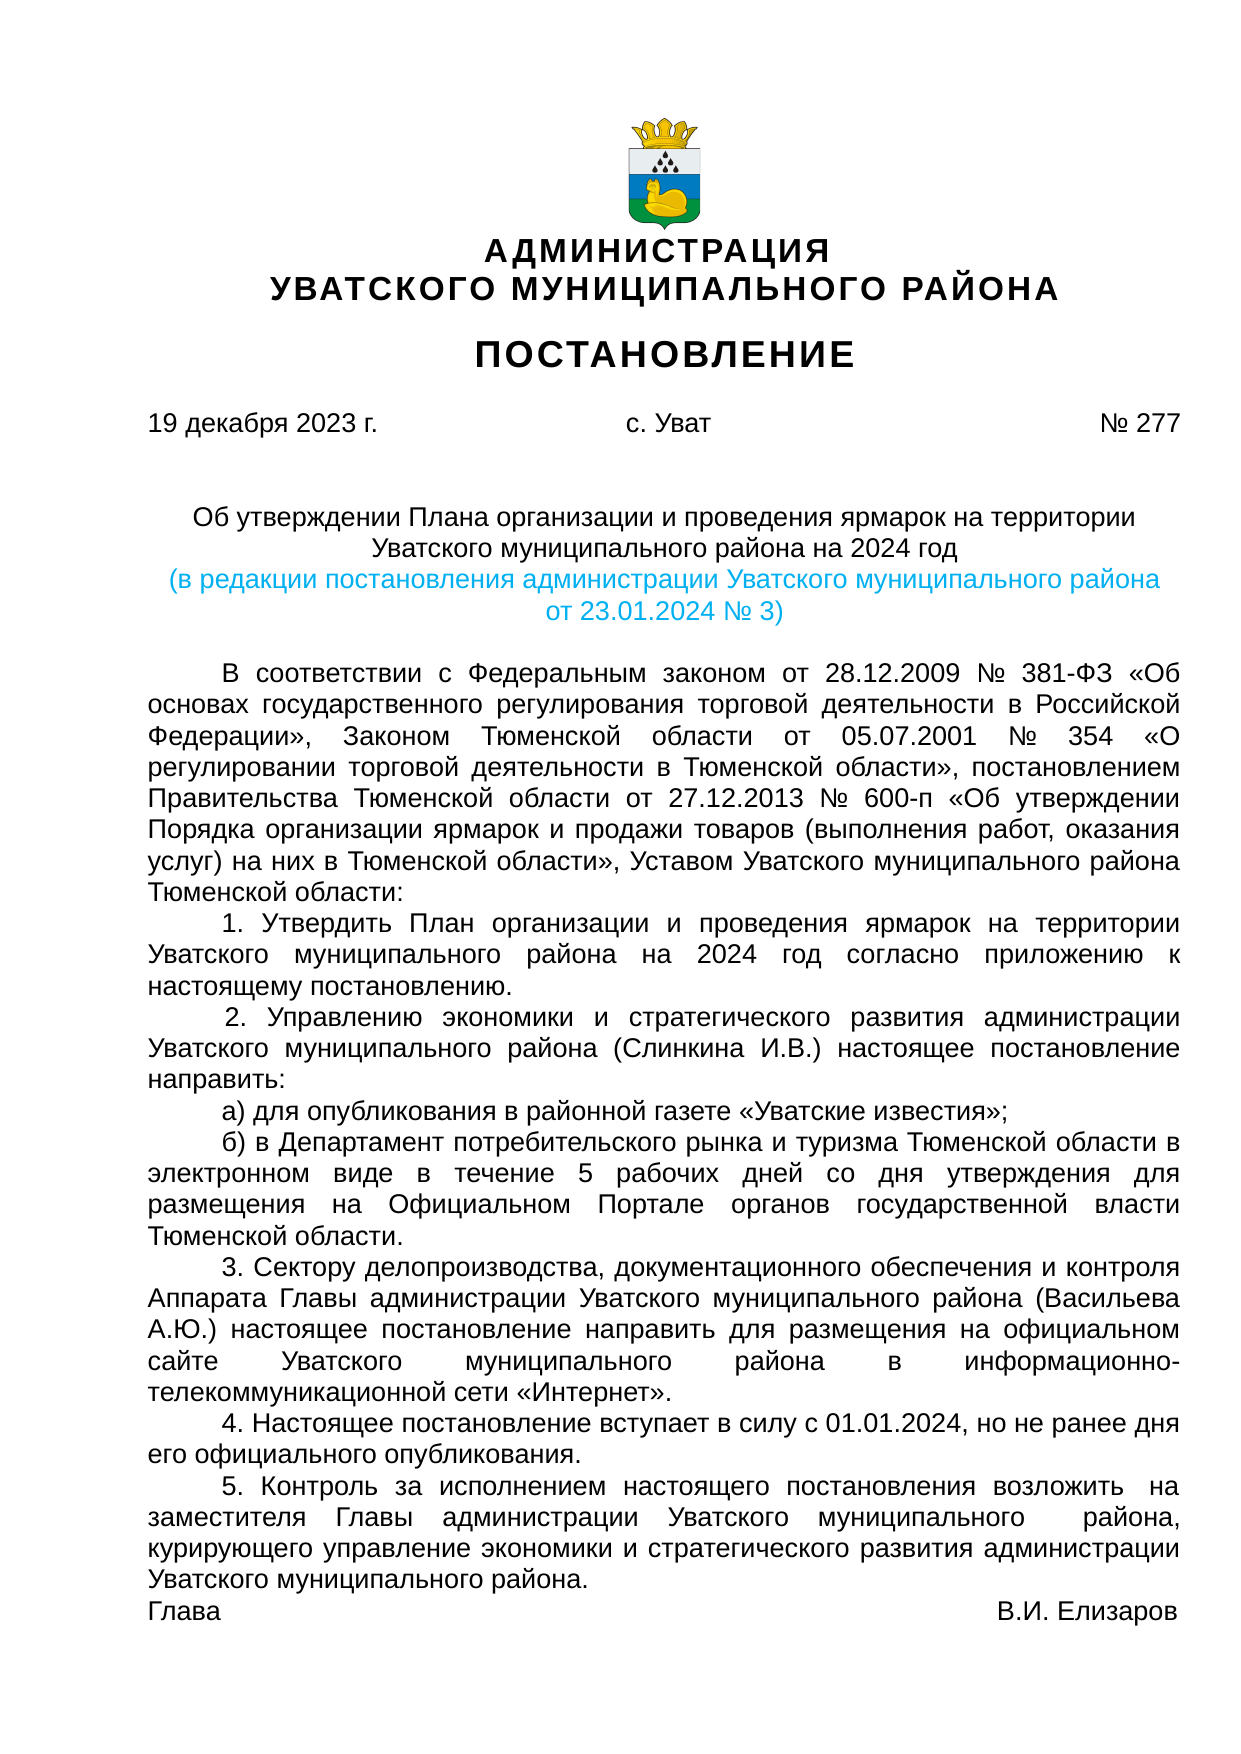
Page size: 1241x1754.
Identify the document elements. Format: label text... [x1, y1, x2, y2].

text Уватского муниципального района на 2024 год [147, 532, 1181, 563]
text Глава В.И. Елизаров [147, 1594, 1181, 1626]
text б) в Департамент потребительского рынка и туризма Тюменской области в электронном виде в течение 5 рабочих дней со дня утверждения для размещения на Официальном Портале органов государственной власти Тюменской области. [147, 1126, 1181, 1251]
picture [628, 118, 701, 231]
text 2. Управлению экономики и стратегического развития администрации Уватского муниципального района (Слинкина И.В.) настоящее постановление направить: [147, 1001, 1181, 1094]
text В соответствии с Федеральным законом от 28.12.2009 № 381-ФЗ «Об основах государственного регулирования торговой деятельности в Российской Федерации», Законом Тюменской области от 05.07.2001 № 354 «О регулировании торговой деятельности в Тюменской области», постановлением Правительства Тюменской области от 27.12.2013 № 600-п «Об утверждении Порядка организации ярмарок и продажи товаров (выполнения работ, оказания услуг) на них в Тюменской области», Уставом Уватского муниципального района Тюменской области: [147, 657, 1181, 907]
text 5. Контроль за исполнением настоящего постановления возложить на заместителя Главы администрации Уватского муниципального района, курирующего управление экономики и стратегического развития администрации Уватского муниципального района. [147, 1469, 1181, 1594]
text Об утверждении Плана организации и проведения ярмарок на территории [147, 501, 1181, 532]
text 3. Сектору делопроизводства, документационного обеспечения и контроля Аппарата Главы администрации Уватского муниципального района (Васильева А.Ю.) настоящее постановление направить для размещения на официальном сайте Уватского муниципального района в информационно-телекоммуникационной сети «Интернет». [147, 1251, 1181, 1407]
text Постановление [147, 333, 1181, 376]
text 1. Утвердить План организации и проведения ярмарок на территории Уватского муниципального района на 2024 год согласно приложению к настоящему постановлению. [147, 907, 1181, 1001]
text 19 декабря 2023 г. с. Уват № 277 [147, 407, 1181, 438]
text Администрация Уватского муниципального района [147, 231, 1181, 308]
text а) для опубликования в районной газете «Уватские известия»; [147, 1094, 1181, 1126]
text 4. Настоящее постановление вступает в силу с 01.01.2024, но не ранее дня его официального опубликования. [147, 1407, 1181, 1469]
text (в редакции постановления администрации Уватского муниципального района от 23.01.2024 № 3) [147, 563, 1181, 626]
